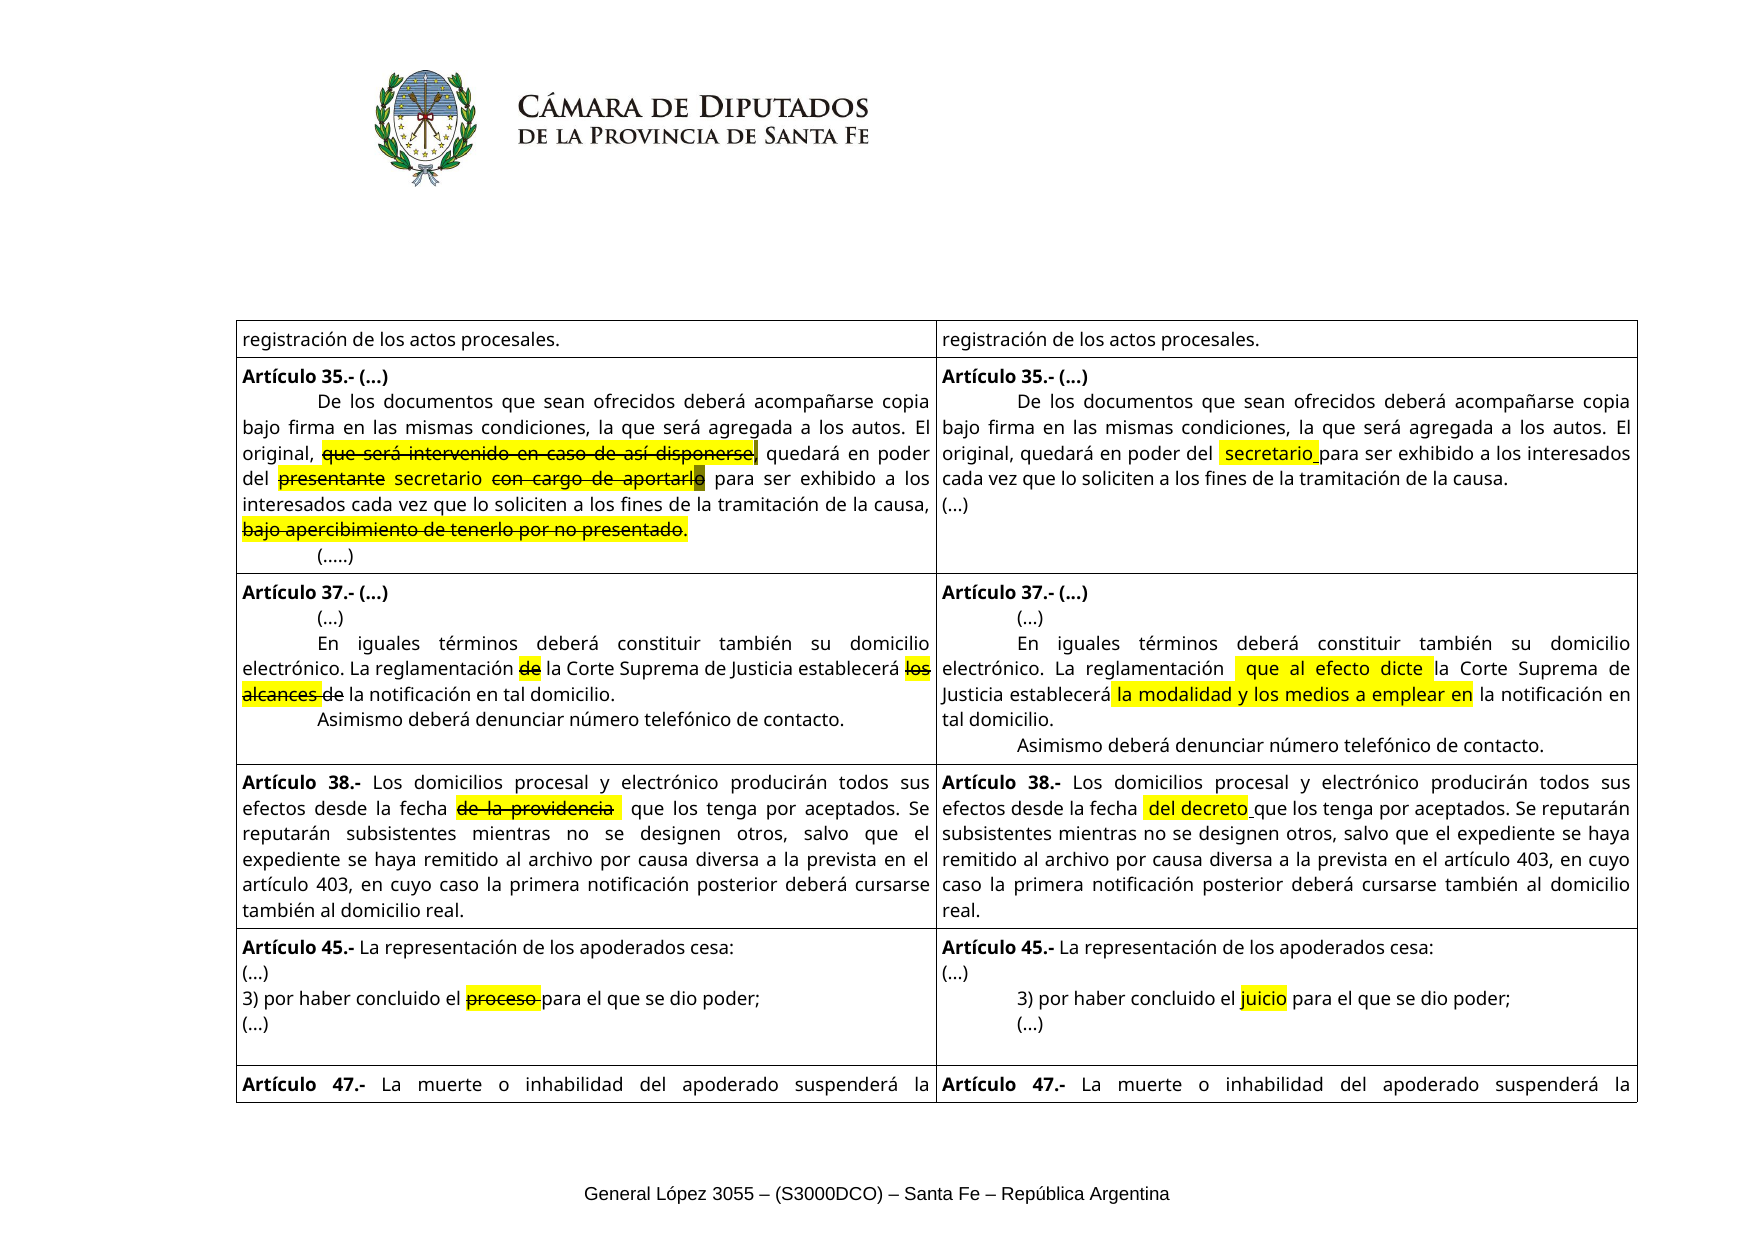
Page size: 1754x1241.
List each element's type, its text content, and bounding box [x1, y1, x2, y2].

table_cell Artículo 45.- La representación de los apoderados cesa: (...) 3) por haber concluido el juicio para el que se dio poder; (...) [937, 929, 1637, 1065]
table_cell Artículo 47.- La muerte o inhabilidad del apoderado suspenderá la [937, 1066, 1637, 1102]
table_cell registración de los actos procesales. [237, 321, 936, 357]
table_cell Artículo 38.- Los domicilios procesal y electrónico producirán todos sus efectos desde la fecha del decreto que los tenga por aceptados. Se reputarán subsistentes mientras no se designen otros, salvo que el expediente se haya remitido al archivo por causa diversa a la prevista en el artículo 403, en cuyo caso la primera notificación posterior deberá cursarse también al domicilio real. [937, 765, 1637, 928]
table_cell Artículo 38.- Los domicilios procesal y electrónico producirán todos sus efectos desde la fecha de la providencia que los tenga por aceptados. Se reputarán subsistentes mientras no se designen otros, salvo que el expediente se haya remitido al archivo por causa diversa a la prevista en el artículo 403, en cuyo caso la primera notificación posterior deberá cursarse también al domicilio real. [237, 765, 936, 928]
table_cell registración de los actos procesales. [937, 321, 1637, 357]
table_cell Artículo 37.- (...) (...) En iguales términos deberá constituir también su domicilio electrónico. La reglamentación que al efecto dicte la Corte Suprema de Justicia establecerá la modalidad y los medios a emplear en la notificación en tal domicilio. Asimismo deberá denunciar número telefónico de contacto. [937, 574, 1637, 763]
table_cell Artículo 47.- La muerte o inhabilidad del apoderado suspenderá la [237, 1066, 936, 1102]
picture [374, 70, 869, 191]
table_cell Artículo 35.- (...) De los documentos que sean ofrecidos deberá acompañarse copia bajo firma en las mismas condiciones, la que será agregada a los autos. El original, que será intervenido en caso de así disponerse, quedará en poder del presentante secretario con cargo de aportarlo para ser exhibido a los interesados cada vez que lo soliciten a los fines de la tramitación de la causa, bajo apercibimiento de tenerlo por no presentado. (.....) [237, 358, 936, 573]
table_cell Artículo 37.- (...) (...) En iguales términos deberá constituir también su domicilio electrónico. La reglamentación de la Corte Suprema de Justicia establecerá los alcances de la notificación en tal domicilio. Asimismo deberá denunciar número telefónico de contacto. [237, 574, 936, 763]
table_cell Artículo 45.- La representación de los apoderados cesa: (...) 3) por haber concluido el proceso para el que se dio poder; (...) [237, 929, 936, 1065]
table_cell Artículo 35.- (...) De los documentos que sean ofrecidos deberá acompañarse copia bajo firma en las mismas condiciones, la que será agregada a los autos. El original, quedará en poder del secretario para ser exhibido a los interesados cada vez que lo soliciten a los fines de la tramitación de la causa. (...) [937, 358, 1637, 573]
